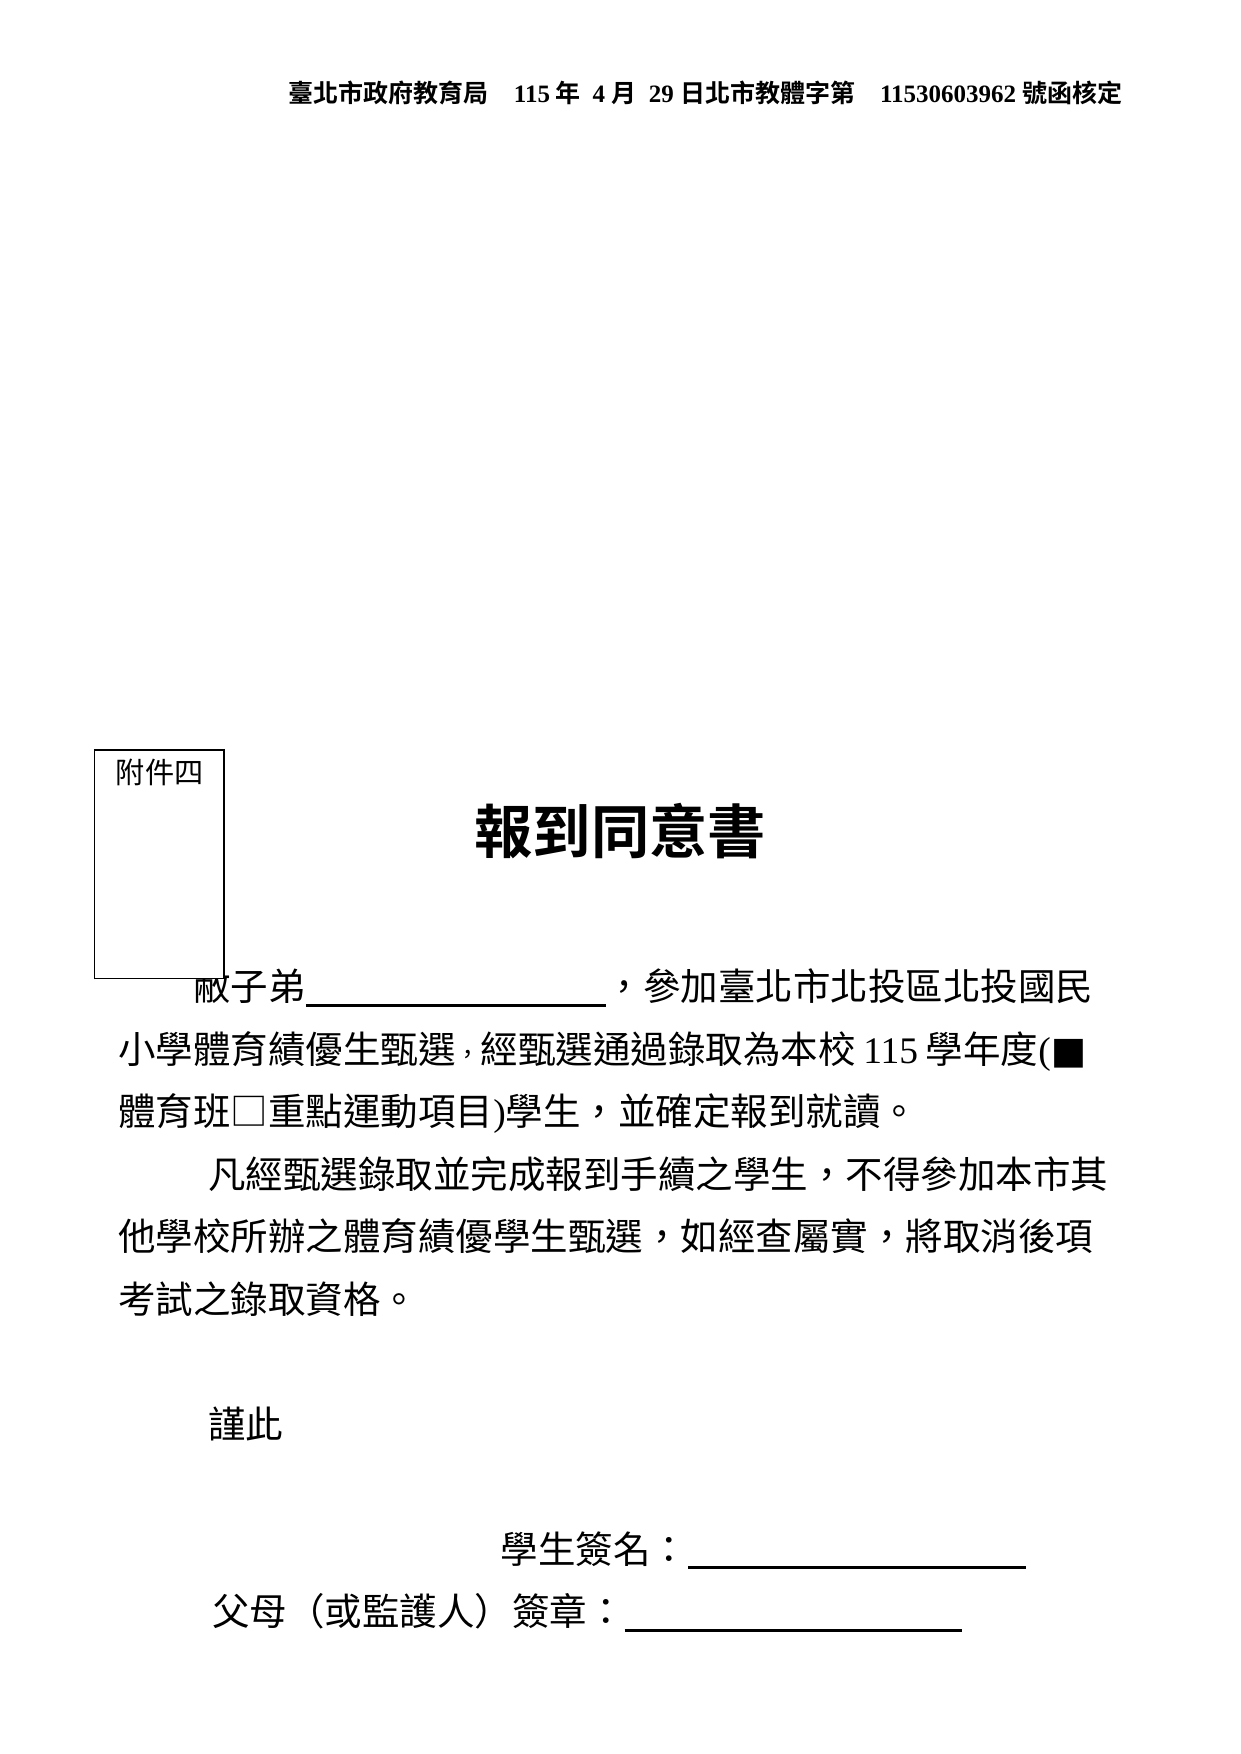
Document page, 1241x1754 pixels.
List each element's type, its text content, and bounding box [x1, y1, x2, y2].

text 謹此 [118, 1380, 1122, 1443]
text 學生簽名： [118, 1505, 1122, 1568]
text 敝子弟 ，參加臺北市北投區北投國民小學體育績優生甄選，經甄選通過錄取為本校115學年度(■體育班□重點運動項目)學生，並確定報到就讀。 [118, 943, 1122, 1130]
text 報到同意書 [225, 755, 1122, 880]
text 父母（或監護人）簽章： [118, 1568, 1122, 1630]
text 報到同意書 [95, 751, 223, 978]
text 凡經甄選錄取並完成報到手續之學生，不得參加本市其他學校所辦之體育績優學生甄選，如經查屬實，將取消後項考試之錄取資格。 [118, 1130, 1122, 1318]
text 附件四 [110, 758, 208, 789]
